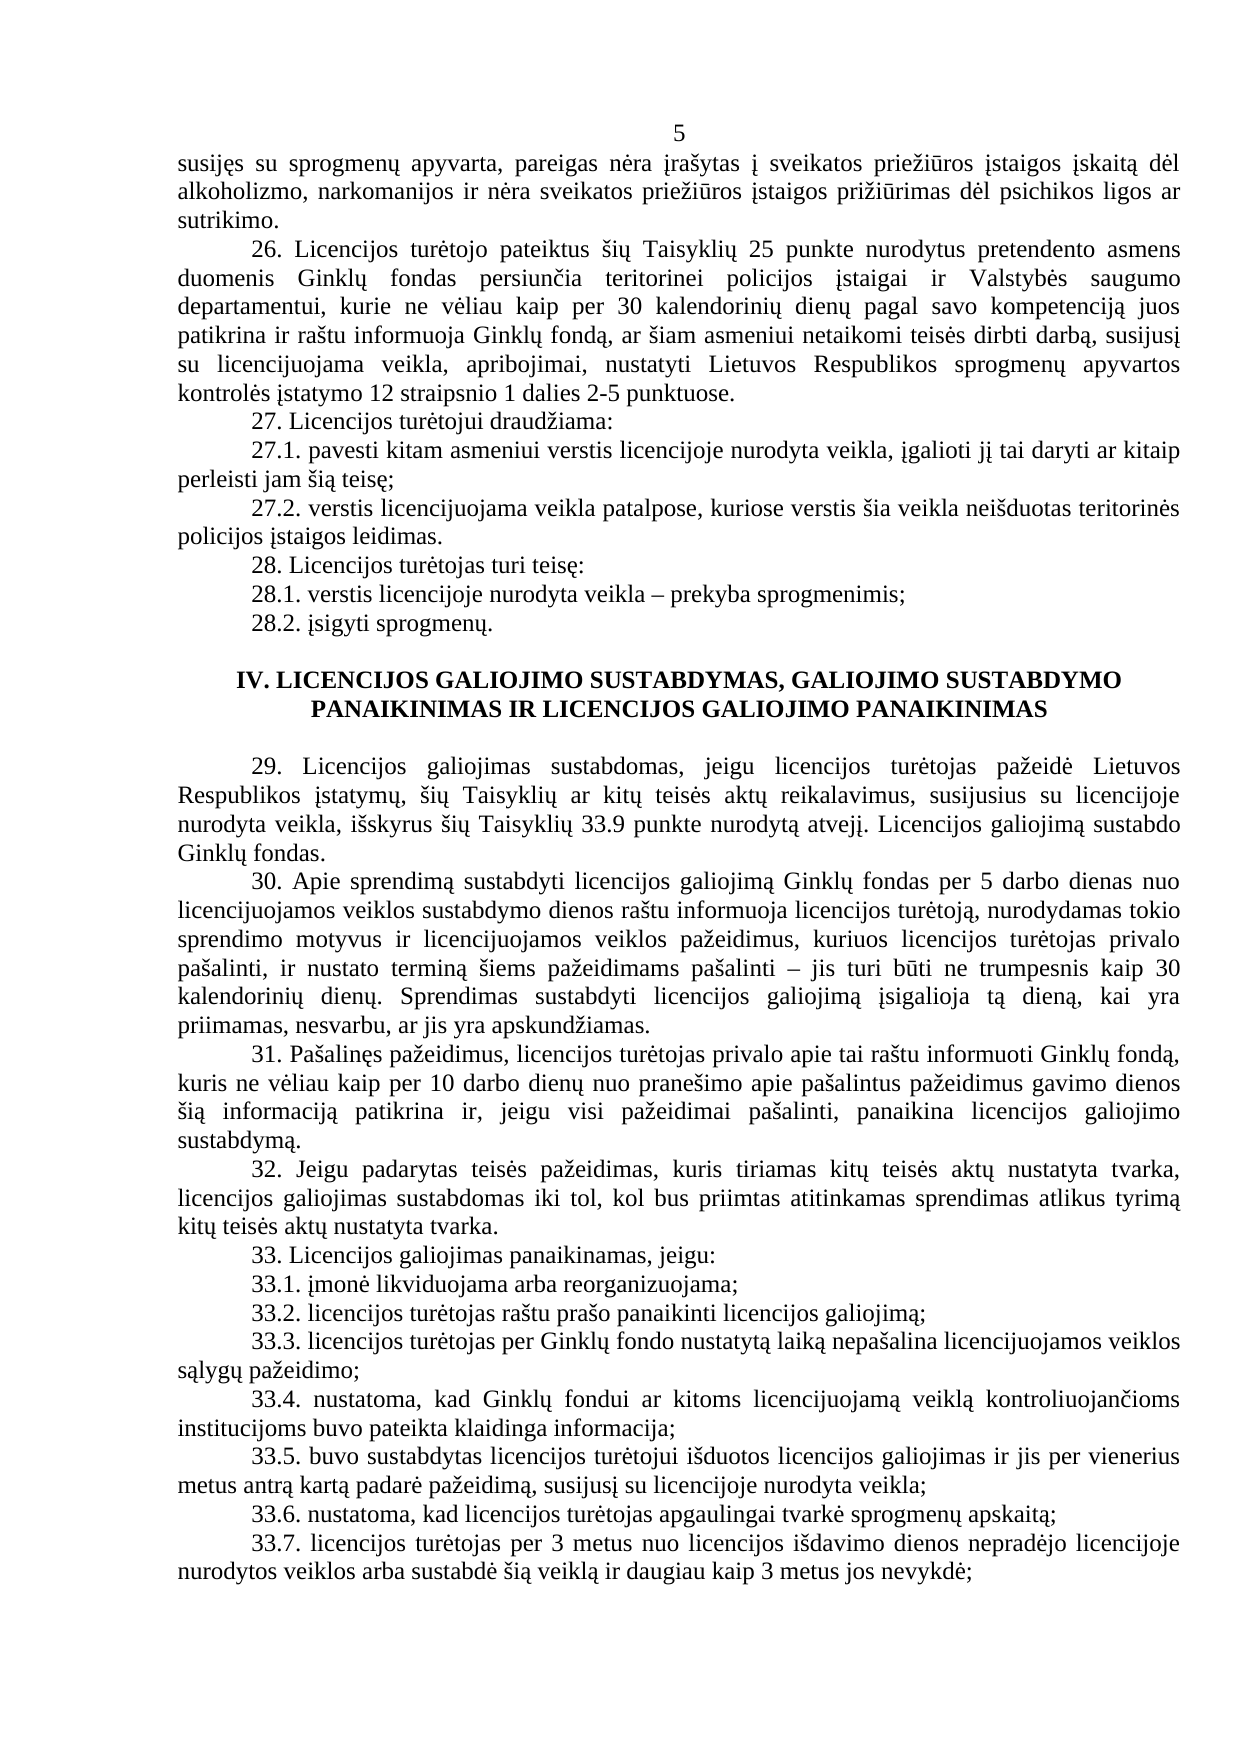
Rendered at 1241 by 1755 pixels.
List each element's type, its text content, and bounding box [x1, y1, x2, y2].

text 29. Licencijos galiojimas sustabdomas, jeigu licencijos turėtojas pažeidė Lietuvos Respublikos įstatymų, šių Taisyklių ar kitų teisės aktų reikalavimus, susijusius su licencijoje nurodyta veikla, išskyrus šių Taisyklių 33.9 punkte nurodytą atvejį. Licencijos galiojimą sustabdo Ginklų fondas. [177, 751, 1181, 866]
text 33.7. licencijos turėtojas per 3 metus nuo licencijos išdavimo dienos nepradėjo licencijoje nurodytos veiklos arba sustabdė šią veiklą ir daugiau kaip 3 metus jos nevykdė; [177, 1528, 1181, 1585]
text IV. LICENCIJOS GALIOJIMO SUSTABDYMAS, GALIOJIMO SUSTABDYMO [177, 665, 1181, 694]
text 28.2. įsigyti sprogmenų. [177, 608, 1181, 636]
text 30. Apie sprendimą sustabdyti licencijos galiojimą Ginklų fondas per 5 darbo dienas nuo licencijuojamos veiklos sustabdymo dienos raštu informuoja licencijos turėtoją, nurodydamas tokio sprendimo motyvus ir licencijuojamos veiklos pažeidimus, kuriuos licencijos turėtojas privalo pašalinti, ir nustato terminą šiems pažeidimams pašalinti – jis turi būti ne trumpesnis kaip 30 kalendorinių dienų. Sprendimas sustabdyti licencijos galiojimą įsigalioja tą dieną, kai yra priimamas, nesvarbu, ar jis yra apskundžiamas. [177, 866, 1181, 1039]
text 32. Jeigu padarytas teisės pažeidimas, kuris tiriamas kitų teisės aktų nustatyta tvarka, licencijos galiojimas sustabdomas iki tol, kol bus priimtas atitinkamas sprendimas atlikus tyrimą kitų teisės aktų nustatyta tvarka. [177, 1154, 1181, 1240]
text 33. Licencijos galiojimas panaikinamas, jeigu: [177, 1240, 1181, 1269]
text 27.1. pavesti kitam asmeniui verstis licencijoje nurodyta veikla, įgalioti jį tai daryti ar kitaip perleisti jam šią teisę; [177, 435, 1181, 493]
text 31. Pašalinęs pažeidimus, licencijos turėtojas privalo apie tai raštu informuoti Ginklų fondą, kuris ne vėliau kaip per 10 darbo dienų nuo pranešimo apie pašalintus pažeidimus gavimo dienos šią informaciją patikrina ir, jeigu visi pažeidimai pašalinti, panaikina licencijos galiojimo sustabdymą. [177, 1039, 1181, 1154]
text 33.5. buvo sustabdytas licencijos turėtojui išduotos licencijos galiojimas ir jis per vienerius metus antrą kartą padarė pažeidimą, susijusį su licencijoje nurodyta veikla; [177, 1441, 1181, 1499]
text 33.2. licencijos turėtojas raštu prašo panaikinti licencijos galiojimą; [177, 1298, 1181, 1326]
text 28.1. verstis licencijoje nurodyta veikla – prekyba sprogmenimis; [177, 579, 1181, 608]
text 27. Licencijos turėtojui draudžiama: [177, 406, 1181, 435]
text 28. Licencijos turėtojas turi teisę: [177, 550, 1181, 579]
text 33.6. nustatoma, kad licencijos turėtojas apgaulingai tvarkė sprogmenų apskaitą; [177, 1499, 1181, 1528]
text 27.2. verstis licencijuojama veikla patalpose, kuriose verstis šia veikla neišduotas teritorinės policijos įstaigos leidimas. [177, 493, 1181, 550]
text 26. Licencijos turėtojo pateiktus šių Taisyklių 25 punkte nurodytus pretendento asmens duomenis Ginklų fondas persiunčia teritorinei policijos įstaigai ir Valstybės saugumo departamentui, kurie ne vėliau kaip per 30 kalendorinių dienų pagal savo kompetenciją juos patikrina ir raštu informuoja Ginklų fondą, ar šiam asmeniui netaikomi teisės dirbti darbą, susijusį su licencijuojama veikla, apribojimai, nustatyti Lietuvos Respublikos sprogmenų apyvartos kontrolės įstatymo 12 straipsnio 1 dalies 2-5 punktuose. [177, 234, 1181, 406]
text susijęs su sprogmenų apyvarta, pareigas nėra įrašytas į sveikatos priežiūros įstaigos įskaitą dėl alkoholizmo, narkomanijos ir nėra sveikatos priežiūros įstaigos prižiūrimas dėl psichikos ligos ar sutrikimo. [177, 148, 1181, 234]
text 33.1. įmonė likviduojama arba reorganizuojama; [177, 1269, 1181, 1298]
text PANAIKINIMAS IR LICENCIJOS GALIOJIMO PANAIKINIMAS [177, 694, 1181, 723]
text 33.3. licencijos turėtojas per Ginklų fondo nustatytą laiką nepašalina licencijuojamos veiklos sąlygų pažeidimo; [177, 1326, 1181, 1384]
text 33.4. nustatoma, kad Ginklų fondui ar kitoms licencijuojamą veiklą kontroliuojančioms institucijoms buvo pateikta klaidinga informacija; [177, 1384, 1181, 1441]
